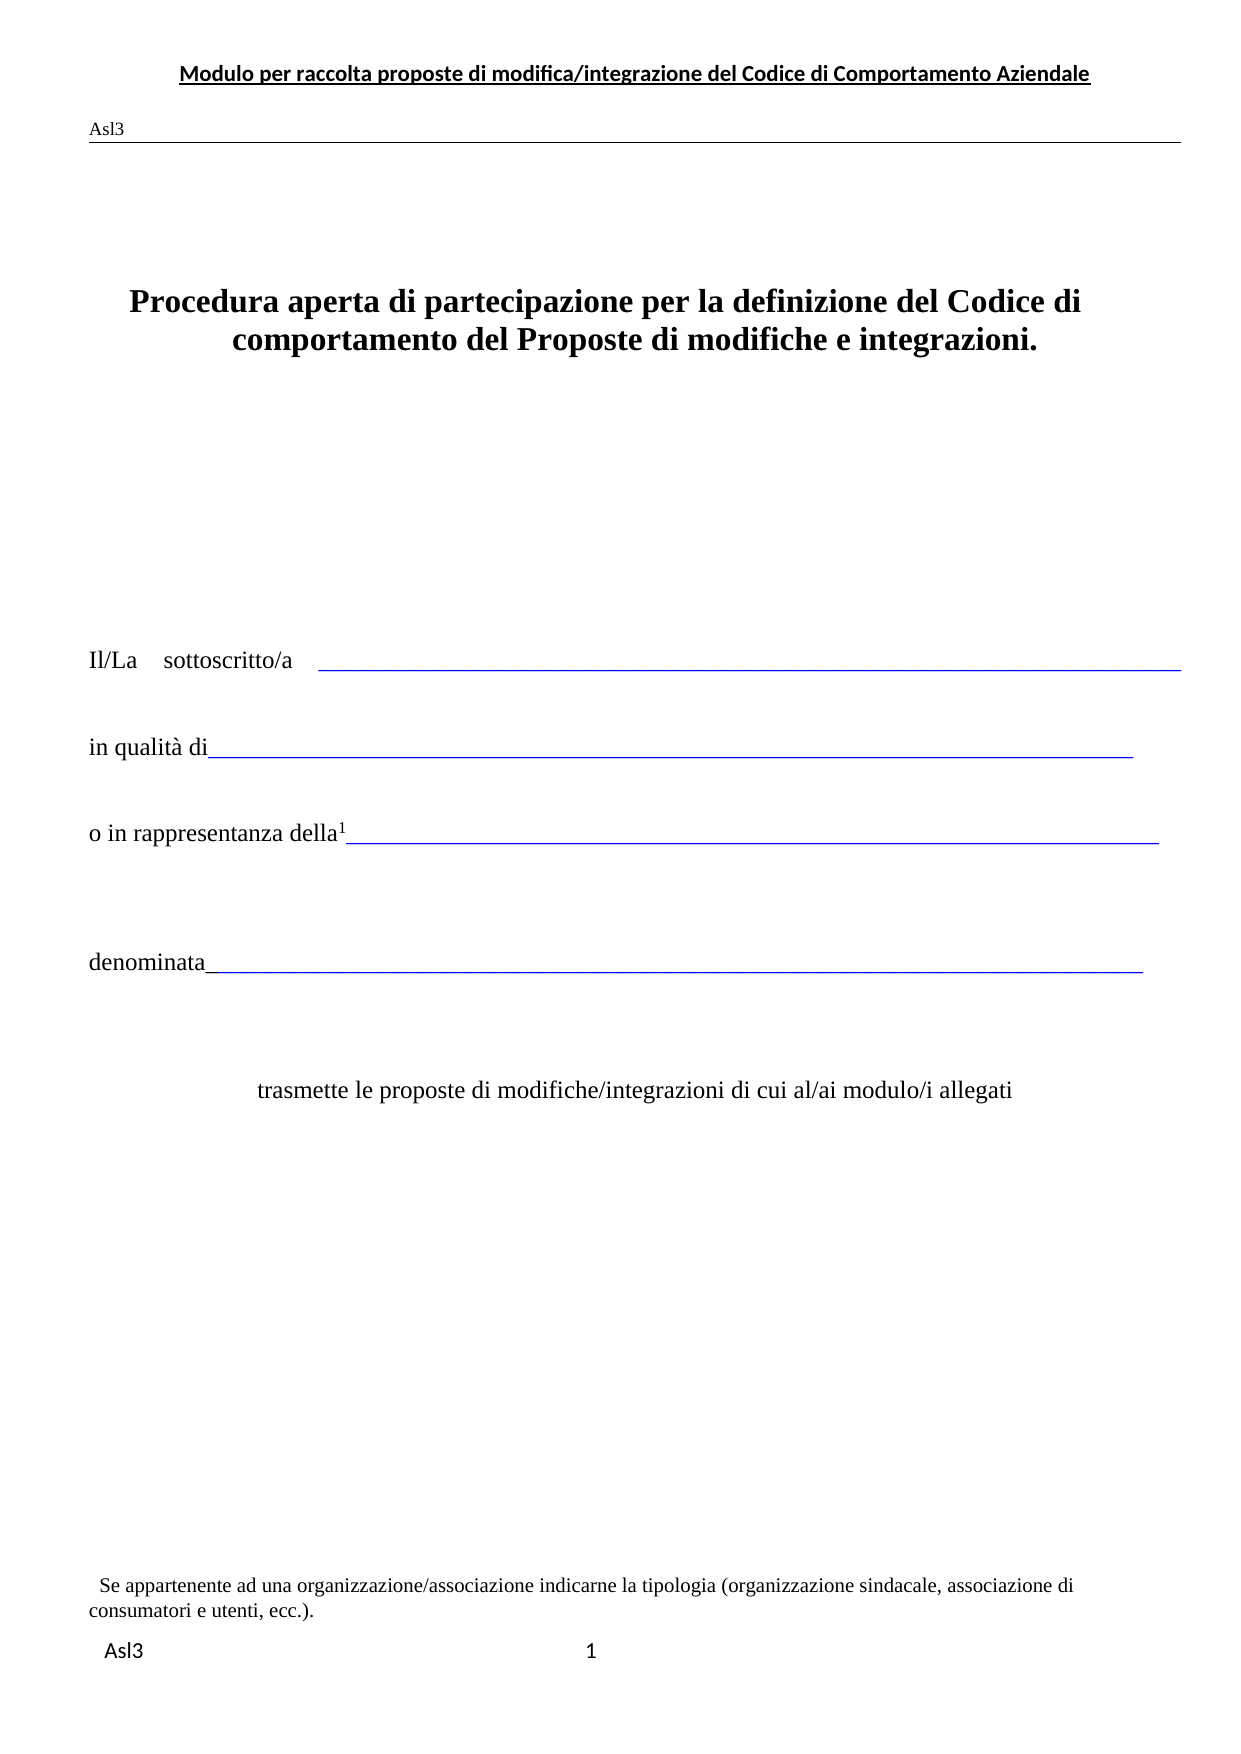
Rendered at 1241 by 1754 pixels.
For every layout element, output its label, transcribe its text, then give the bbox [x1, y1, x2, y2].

text o in rappresentanza della1_________________________________________________________________ [89, 818, 1181, 847]
text Il/La sottoscritto/a _____________________________________________________________________ in qualità di__________________________________________________________________________ [89, 645, 1181, 760]
text trasmette le proposte di modifiche/integrazioni di cui al/ai modulo/i allegati [89, 1075, 1181, 1104]
text Asl3 [89, 118, 1181, 142]
text Se appartenente ad una organizzazione/associazione indicarne la tipologia (organizzazione sindacale, associazione di consumatori e utenti, ecc.). [89, 1573, 1181, 1622]
text Procedura aperta di partecipazione per la definizione del Codice di comportamento del Proposte di modifiche e integrazioni. [29, 281, 1181, 358]
text denominata___________________________________________________________________________ [89, 947, 1181, 1018]
